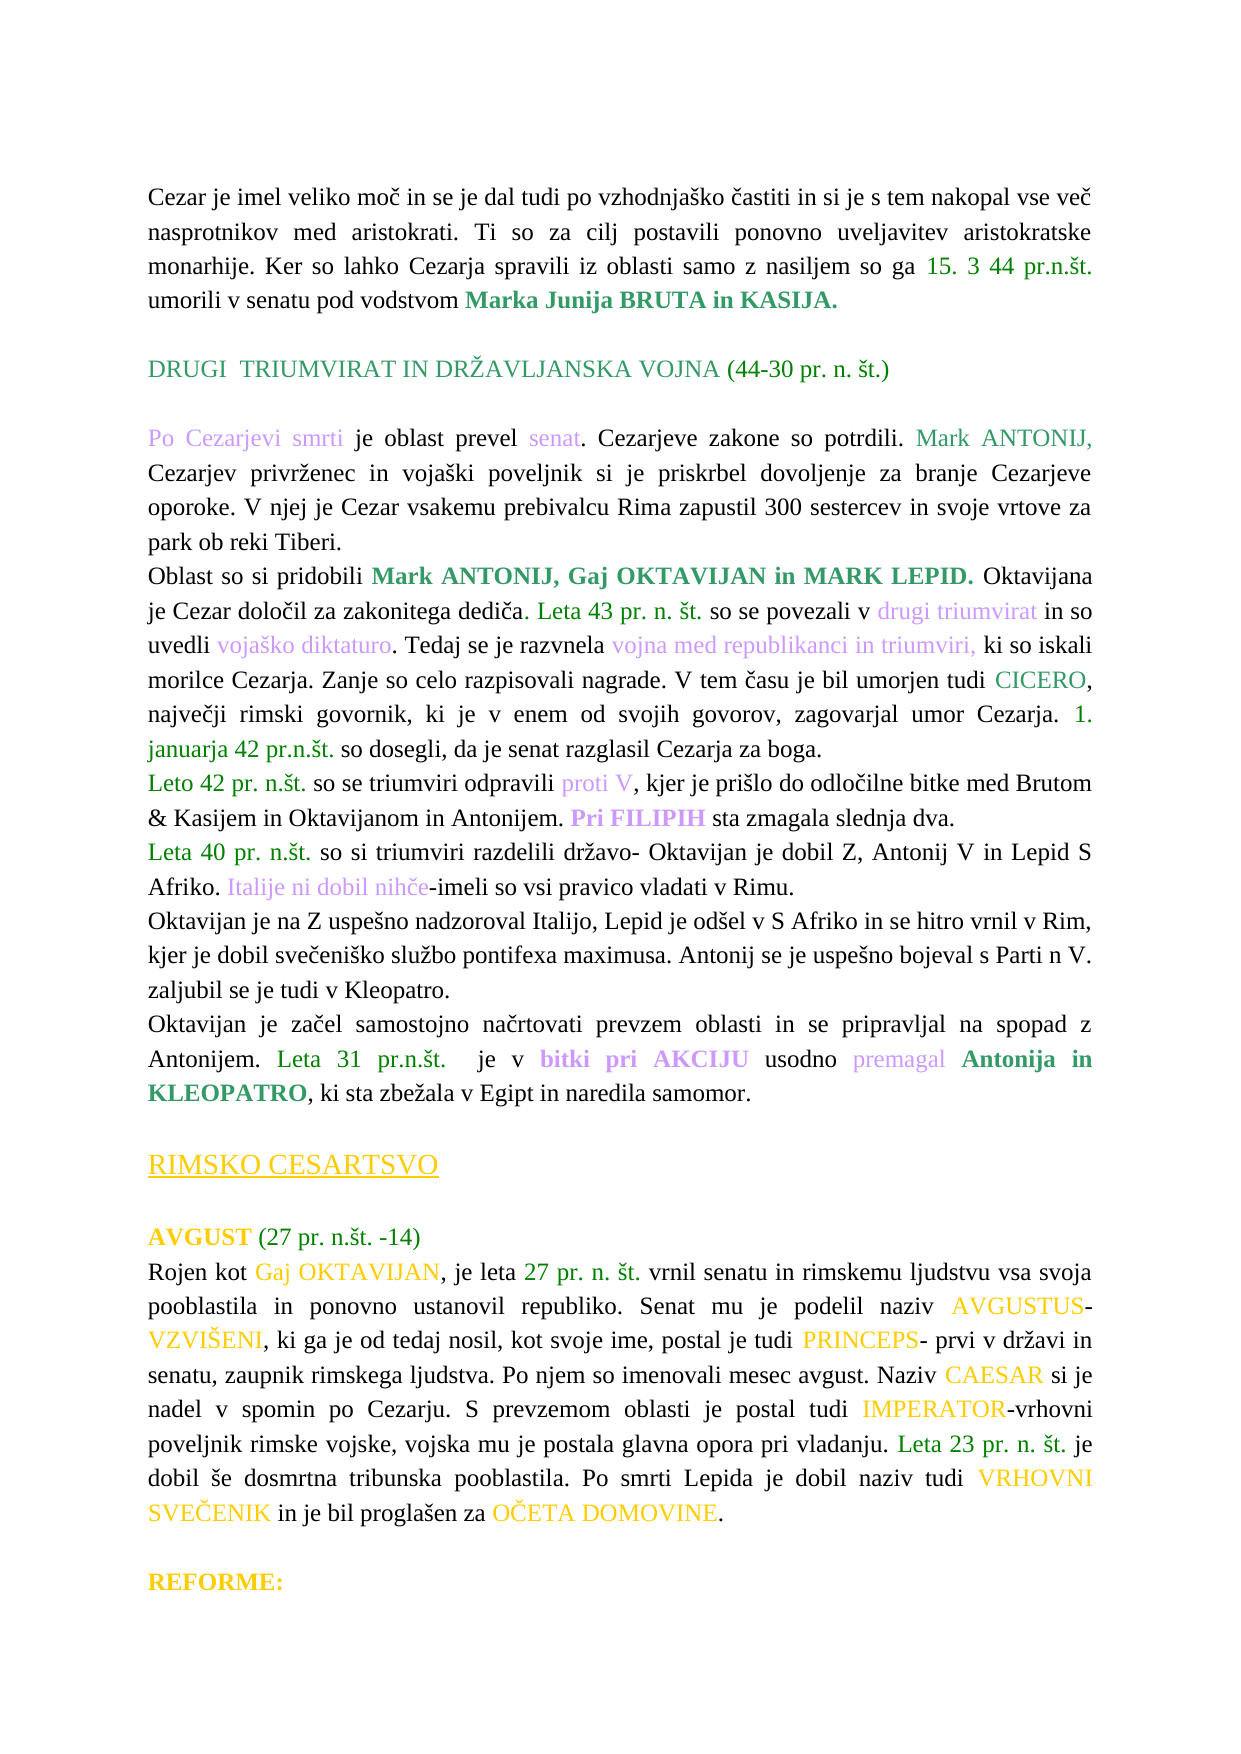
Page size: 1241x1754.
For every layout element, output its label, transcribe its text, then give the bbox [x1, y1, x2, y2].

text Cezar je imel veliko moč in se je dal tudi po vzhodnjaško častiti in si je s tem nakopal vse več nasprotnikov med aristokrati. Ti so za cilj postavili ponovno uveljavitev aristokratske monarhije. Ker so lahko Cezarja spravili iz oblasti samo z nasiljem so ga 15. 3 44 pr.n.št. umorili v senatu pod vodstvom Marka Junija BRUTA in KASIJA. [148, 182, 1093, 314]
text Oktavijan je na Z uspešno nadzoroval Italijo, Lepid je odšel v S Afriko in se hitro vrnil v Rim, kjer je dobil svečeniško službo pontifexa maximusa. Antonij se je uspešno bojeval s Parti n V. zaljubil se je tudi v Kleopatro. [148, 906, 1093, 1004]
text Leto 42 pr. n.št. so se triumviri odpravili proti V, kjer je prišlo do odločilne bitke med Brutom & Kasijem in Oktavijanom in Antonijem. Pri FILIPIH sta zmagala slednja dva. [148, 768, 1093, 831]
text RIMSKO CESARTSVO [148, 1147, 1093, 1181]
text Leta 40 pr. n.št. so si triumviri razdelili državo- Oktavijan je dobil Z, Antonij V in Lepid S Afriko. Italije ni dobil nihče-imeli so vsi pravico vladati v Rimu. [148, 837, 1093, 900]
text REFORME: [148, 1567, 1093, 1596]
text AVGUST (27 pr. n.št. -14) [148, 1222, 1093, 1251]
text Oktavijan je začel samostojno načrtovati prevzem oblasti in se pripravljal na spopad z Antonijem. Leta 31 pr.n.št. je v bitki pri AKCIJU usodno premagal Antonija in KLEOPATRO, ki sta zbežala v Egipt in naredila samomor. [148, 1009, 1093, 1107]
text DRUGI TRIUMVIRAT IN DRŽAVLJANSKA VOJNA (44-30 pr. n. št.) [148, 354, 1093, 383]
text Po Cezarjevi smrti je oblast prevel senat. Cezarjeve zakone so potrdili. Mark ANTONIJ, Cezarjev privrženec in vojaški poveljnik si je priskrbel dovoljenje za branje Cezarjeve oporoke. V njej je Cezar vsakemu prebivalcu Rima zapustil 300 sestercev in svoje vrtove za park ob reki Tiberi. [148, 423, 1093, 556]
text Rojen kot Gaj OKTAVIJAN, je leta 27 pr. n. št. vrnil senatu in rimskemu ljudstvu vsa svoja pooblastila in ponovno ustanovil republiko. Senat mu je podelil naziv AVGUSTUS-VZVIŠENI, ki ga je od tedaj nosil, kot svoje ime, postal je tudi PRINCEPS- prvi v državi in senatu, zaupnik rimskega ljudstva. Po njem so imenovali mesec avgust. Naziv CAESAR si je nadel v spomin po Cezarju. S prevzemom oblasti je postal tudi IMPERATOR-vrhovni poveljnik rimske vojske, vojska mu je postala glavna opora pri vladanju. Leta 23 pr. n. št. je dobil še dosmrtna tribunska pooblastila. Po smrti Lepida je dobil naziv tudi VRHOVNI SVEČENIK in je bil proglašen za OČETA DOMOVINE. [148, 1257, 1093, 1527]
text Oblast so si pridobili Mark ANTONIJ, Gaj OKTAVIJAN in MARK LEPID. Oktavijana je Cezar določil za zakonitega dediča. Leta 43 pr. n. št. so se povezali v drugi triumvirat in so uvedli vojaško diktaturo. Tedaj se je razvnela vojna med republikanci in triumviri, ki so iskali morilce Cezarja. Zanje so celo razpisovali nagrade. V tem času je bil umorjen tudi CICERO, največji rimski govornik, ki je v enem od svojih govorov, zagovarjal umor Cezarja. 1. januarja 42 pr.n.št. so dosegli, da je senat razglasil Cezarja za boga. [148, 561, 1093, 762]
